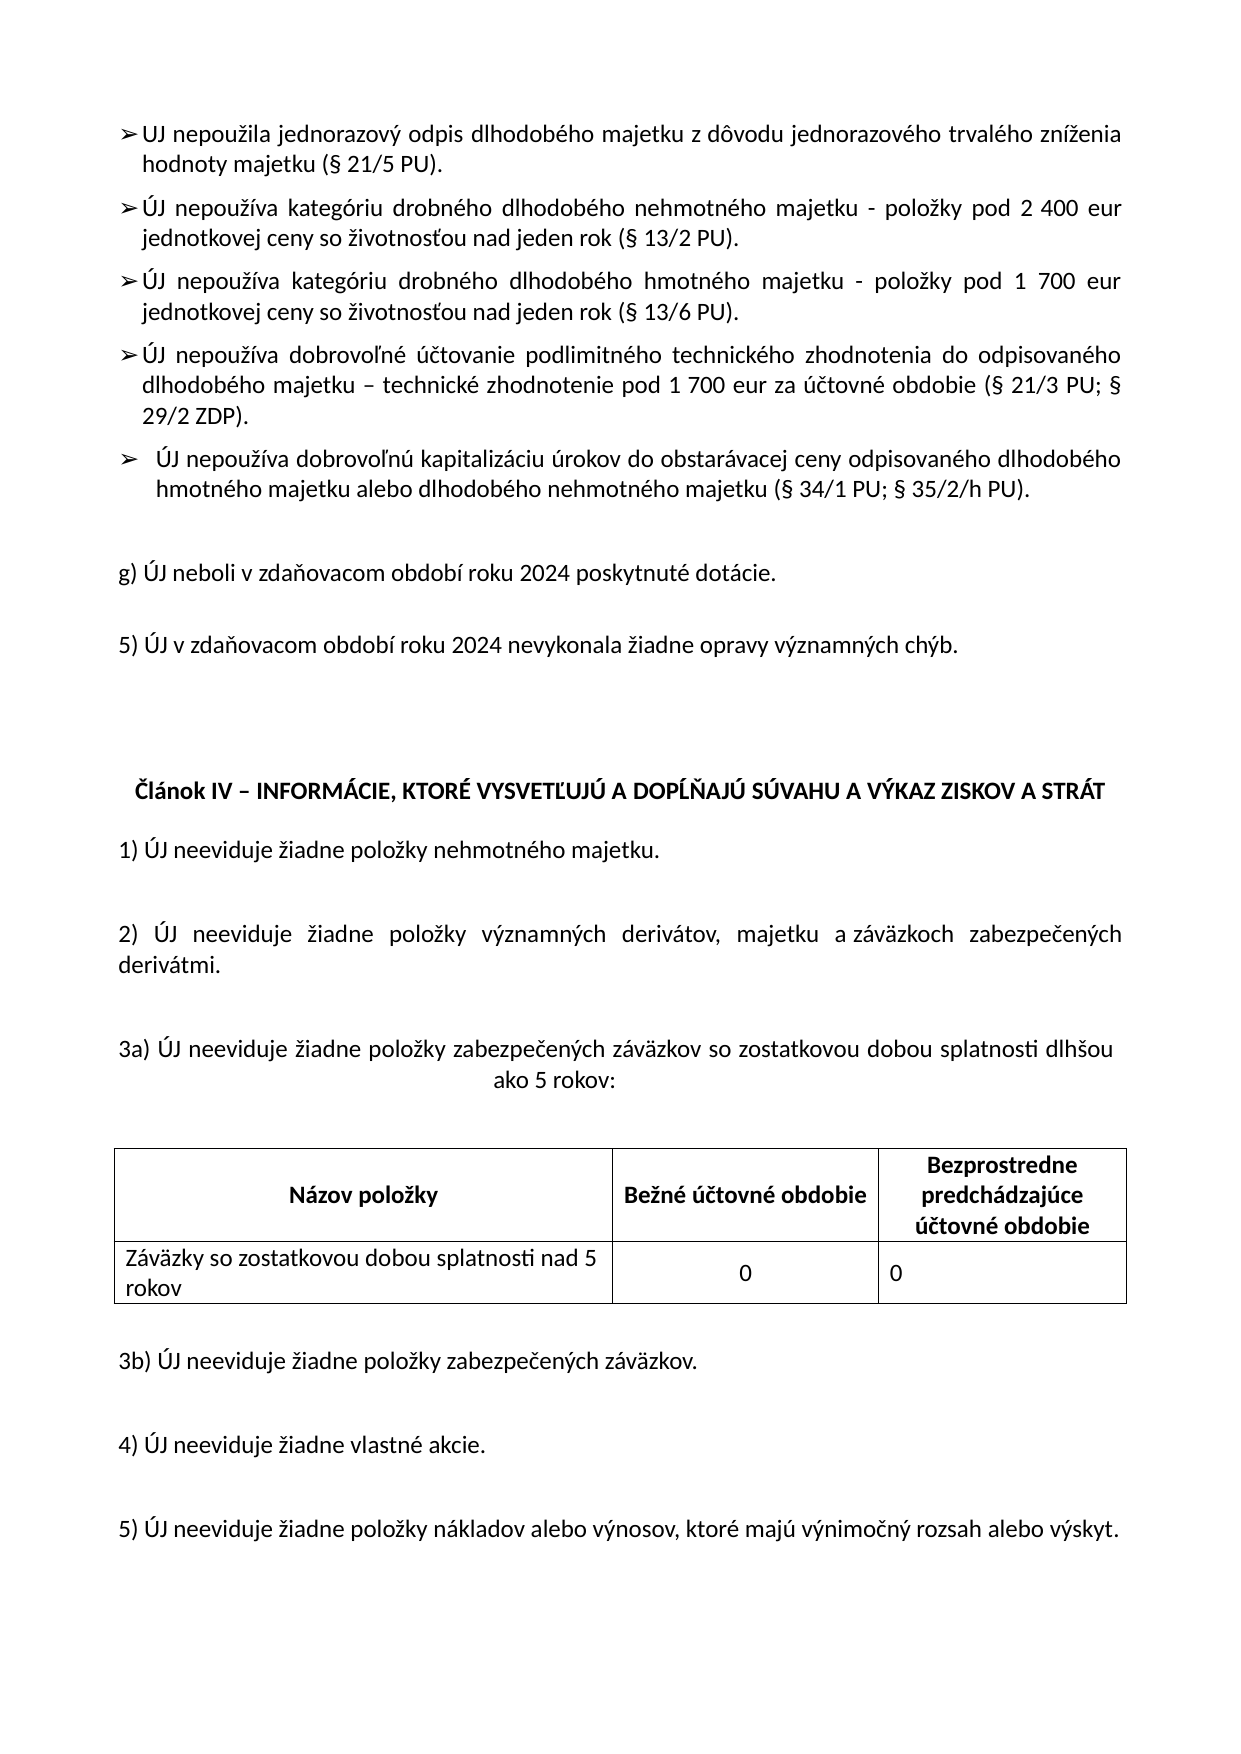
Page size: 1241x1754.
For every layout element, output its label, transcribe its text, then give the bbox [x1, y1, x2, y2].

text 3a) ÚJ neeviduje žiadne položky zabezpečených záväzkov so zostatkovou dobou splatnosti dlhšou ako 5 rokov: [118, 1033, 1122, 1094]
text 4) ÚJ neeviduje žiadne vlastné akcie. [118, 1429, 1122, 1460]
list ÚJ nepoužíva kategóriu drobného dlhodobého nehmotného majetku - položky pod 2 400 eur jednotkovej ceny so životnosťou nad jeden rok (§ 13/2 PU). [118, 192, 1122, 253]
list ÚJ nepoužíva dobrovoľnú kapitalizáciu úrokov do obstarávacej ceny odpisovaného dlhodobého hmotného majetku alebo dlhodobého nehmotného majetku (§ 34/1 PU; § 35/2/h PU). [118, 443, 1122, 504]
list ÚJ nepoužíva dobrovoľné účtovanie podlimitného technického zhodnotenia do odpisovaného dlhodobého majetku – technické zhodnotenie pod 1 700 eur za účtovné obdobie (§ 21/3 PU; § 29/2 ZDP). [118, 339, 1122, 430]
table_cell 0 [879, 1242, 1126, 1303]
text 5) ÚJ v zdaňovacom období roku 2024 nevykonala žiadne opravy významných chýb. [118, 629, 1122, 660]
table_header Bežné účtovné obdobie [613, 1149, 878, 1241]
list ÚJ nepoužíva kategóriu drobného dlhodobého hmotného majetku - položky pod 1 700 eur jednotkovej ceny so životnosťou nad jeden rok (§ 13/6 PU). [118, 265, 1122, 326]
table_header Názov položky [115, 1149, 612, 1241]
table_header Bezprostredne predchádzajúce účtovné obdobie [879, 1149, 1126, 1241]
text Článok IV – INFORMÁCIE, KTORÉ VYSVETĽUJÚ A DOPĹŇAJÚ SÚVAHU A VÝKAZ ZISKOV A STRÁT [118, 775, 1122, 805]
table_cell Záväzky so zostatkovou dobou splatnosti nad 5 rokov [115, 1242, 612, 1303]
table_cell 0 [613, 1242, 878, 1303]
text 5) ÚJ neeviduje žiadne položky nákladov alebo výnosov, ktoré majú výnimočný rozsah alebo výskyt. [118, 1513, 1122, 1544]
text 3b) ÚJ neeviduje žiadne položky zabezpečených záväzkov. [118, 1345, 1122, 1376]
list UJ nepoužila jednorazový odpis dlhodobého majetku z dôvodu jednorazového trvalého zníženia hodnoty majetku (§ 21/5 PU). [118, 118, 1122, 179]
text 2) ÚJ neeviduje žiadne položky významných derivátov, majetku a záväzkoch zabezpečených derivátmi. [118, 918, 1122, 979]
text g) ÚJ neboli v zdaňovacom období roku 2024 poskytnuté dotácie. [118, 558, 1122, 588]
text 1) ÚJ neeviduje žiadne položky nehmotného majetku. [118, 834, 1122, 865]
